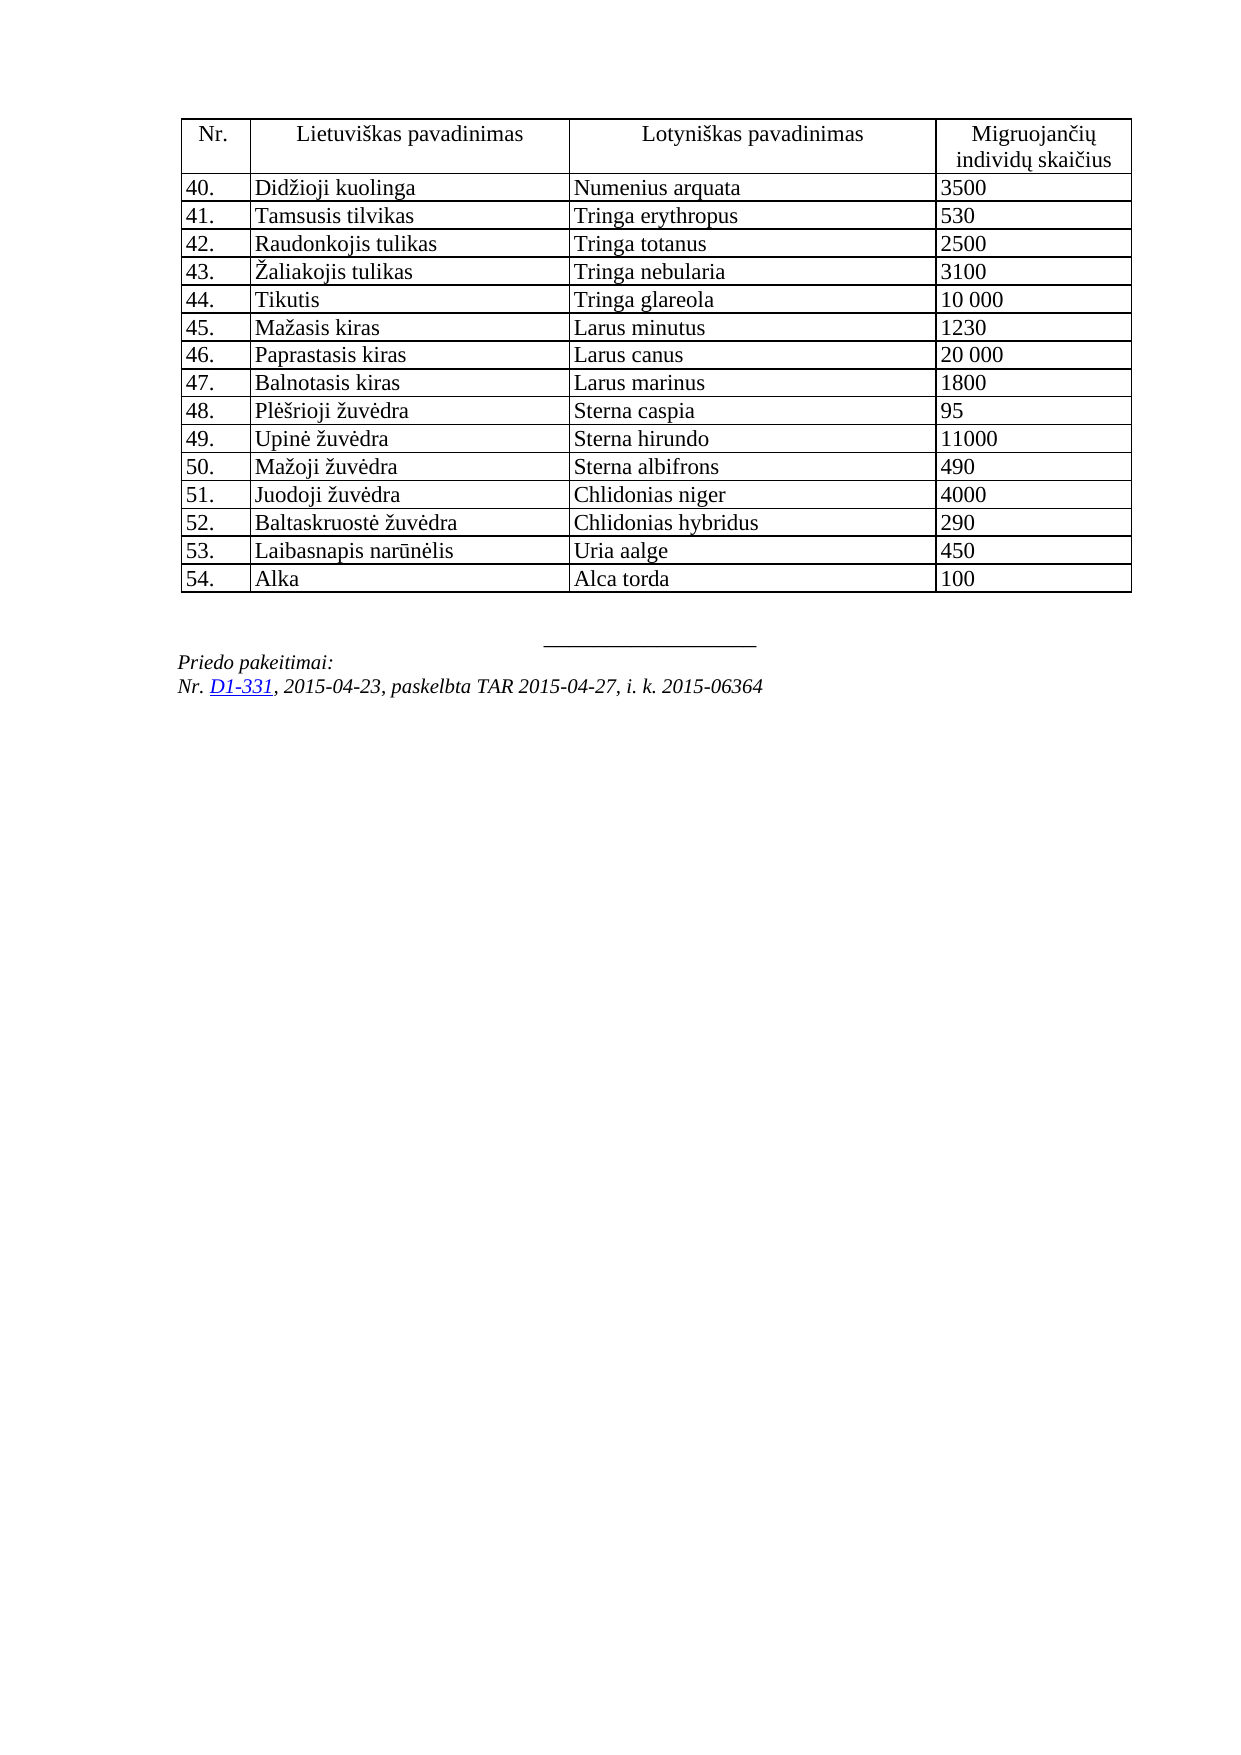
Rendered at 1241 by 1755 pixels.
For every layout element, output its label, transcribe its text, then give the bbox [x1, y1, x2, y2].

table_cell 43. [182, 258, 250, 284]
table_cell Baltaskruostė žuvėdra [251, 509, 569, 535]
table_cell 490 [937, 453, 1131, 479]
table_cell 40. [182, 174, 250, 200]
table_cell Paprastasis kiras [251, 342, 569, 368]
table_cell 52. [182, 509, 250, 535]
table_cell 46. [182, 342, 250, 368]
table_cell Uria aalge [570, 537, 935, 563]
table_cell Tringa glareola [570, 286, 935, 312]
table_cell Sterna caspia [570, 397, 935, 424]
table_cell Tikutis [251, 286, 569, 312]
table_cell Plėšrioji žuvėdra [251, 397, 569, 424]
table_cell 51. [182, 481, 250, 507]
table_cell Tringa nebularia [570, 258, 935, 284]
table_cell 49. [182, 425, 250, 452]
table_cell 1800 [937, 370, 1131, 396]
table_header Lietuviškas pavadinimas [251, 120, 569, 172]
table_cell Chlidonias hybridus [570, 509, 935, 535]
table_cell 10 000 [937, 286, 1131, 312]
table_cell 95 [937, 397, 1131, 424]
table_cell Tringa totanus [570, 230, 935, 256]
table_cell 3500 [937, 174, 1131, 200]
table_cell 4000 [937, 481, 1131, 507]
table_cell Numenius arquata [570, 174, 935, 200]
table_cell Žaliakojis tulikas [251, 258, 569, 284]
table_cell 53. [182, 537, 250, 563]
table_header Migruojančių individų skaičius [937, 120, 1131, 172]
table_cell 41. [182, 202, 250, 228]
table_cell Larus marinus [570, 370, 935, 396]
table_cell 50. [182, 453, 250, 479]
table_cell 45. [182, 314, 250, 340]
table_cell 42. [182, 230, 250, 256]
table_cell 530 [937, 202, 1131, 228]
table_cell 47. [182, 370, 250, 396]
table_cell Upinė žuvėdra [251, 425, 569, 452]
table_cell 3100 [937, 258, 1131, 284]
table_cell 44. [182, 286, 250, 312]
table_cell 1230 [937, 314, 1131, 340]
table_cell Juodoji žuvėdra [251, 481, 569, 507]
table_cell 20 000 [937, 342, 1131, 368]
table_cell Didžioji kuolinga [251, 174, 569, 200]
table_cell Laibasnapis narūnėlis [251, 537, 569, 563]
text Priedo pakeitimai: [177, 650, 1122, 674]
table_cell 290 [937, 509, 1131, 535]
table_cell Tringa erythropus [570, 202, 935, 228]
table_cell Sterna hirundo [570, 425, 935, 452]
table_cell 450 [937, 537, 1131, 563]
table_cell Larus minutus [570, 314, 935, 340]
table_cell 2500 [937, 230, 1131, 256]
text _________________ [177, 621, 1122, 650]
table_cell 54. [182, 565, 250, 591]
table_cell Sterna albifrons [570, 453, 935, 479]
text Nr. D1-331, 2015-04-23, paskelbta TAR 2015-04-27, i. k. 2015-06364 [177, 674, 1122, 698]
table_cell Mažoji žuvėdra [251, 453, 569, 479]
table_header Nr. [182, 120, 250, 172]
table_cell Mažasis kiras [251, 314, 569, 340]
table_cell 48. [182, 397, 250, 424]
table_cell Raudonkojis tulikas [251, 230, 569, 256]
table_cell Chlidonias niger [570, 481, 935, 507]
table_cell Alca torda [570, 565, 935, 591]
table_cell Larus canus [570, 342, 935, 368]
table_cell 11000 [937, 425, 1131, 452]
table_cell Tamsusis tilvikas [251, 202, 569, 228]
table_cell Balnotasis kiras [251, 370, 569, 396]
table_header Lotyniškas pavadinimas [570, 120, 935, 172]
table_cell 100 [937, 565, 1131, 591]
table_cell Alka [251, 565, 569, 591]
